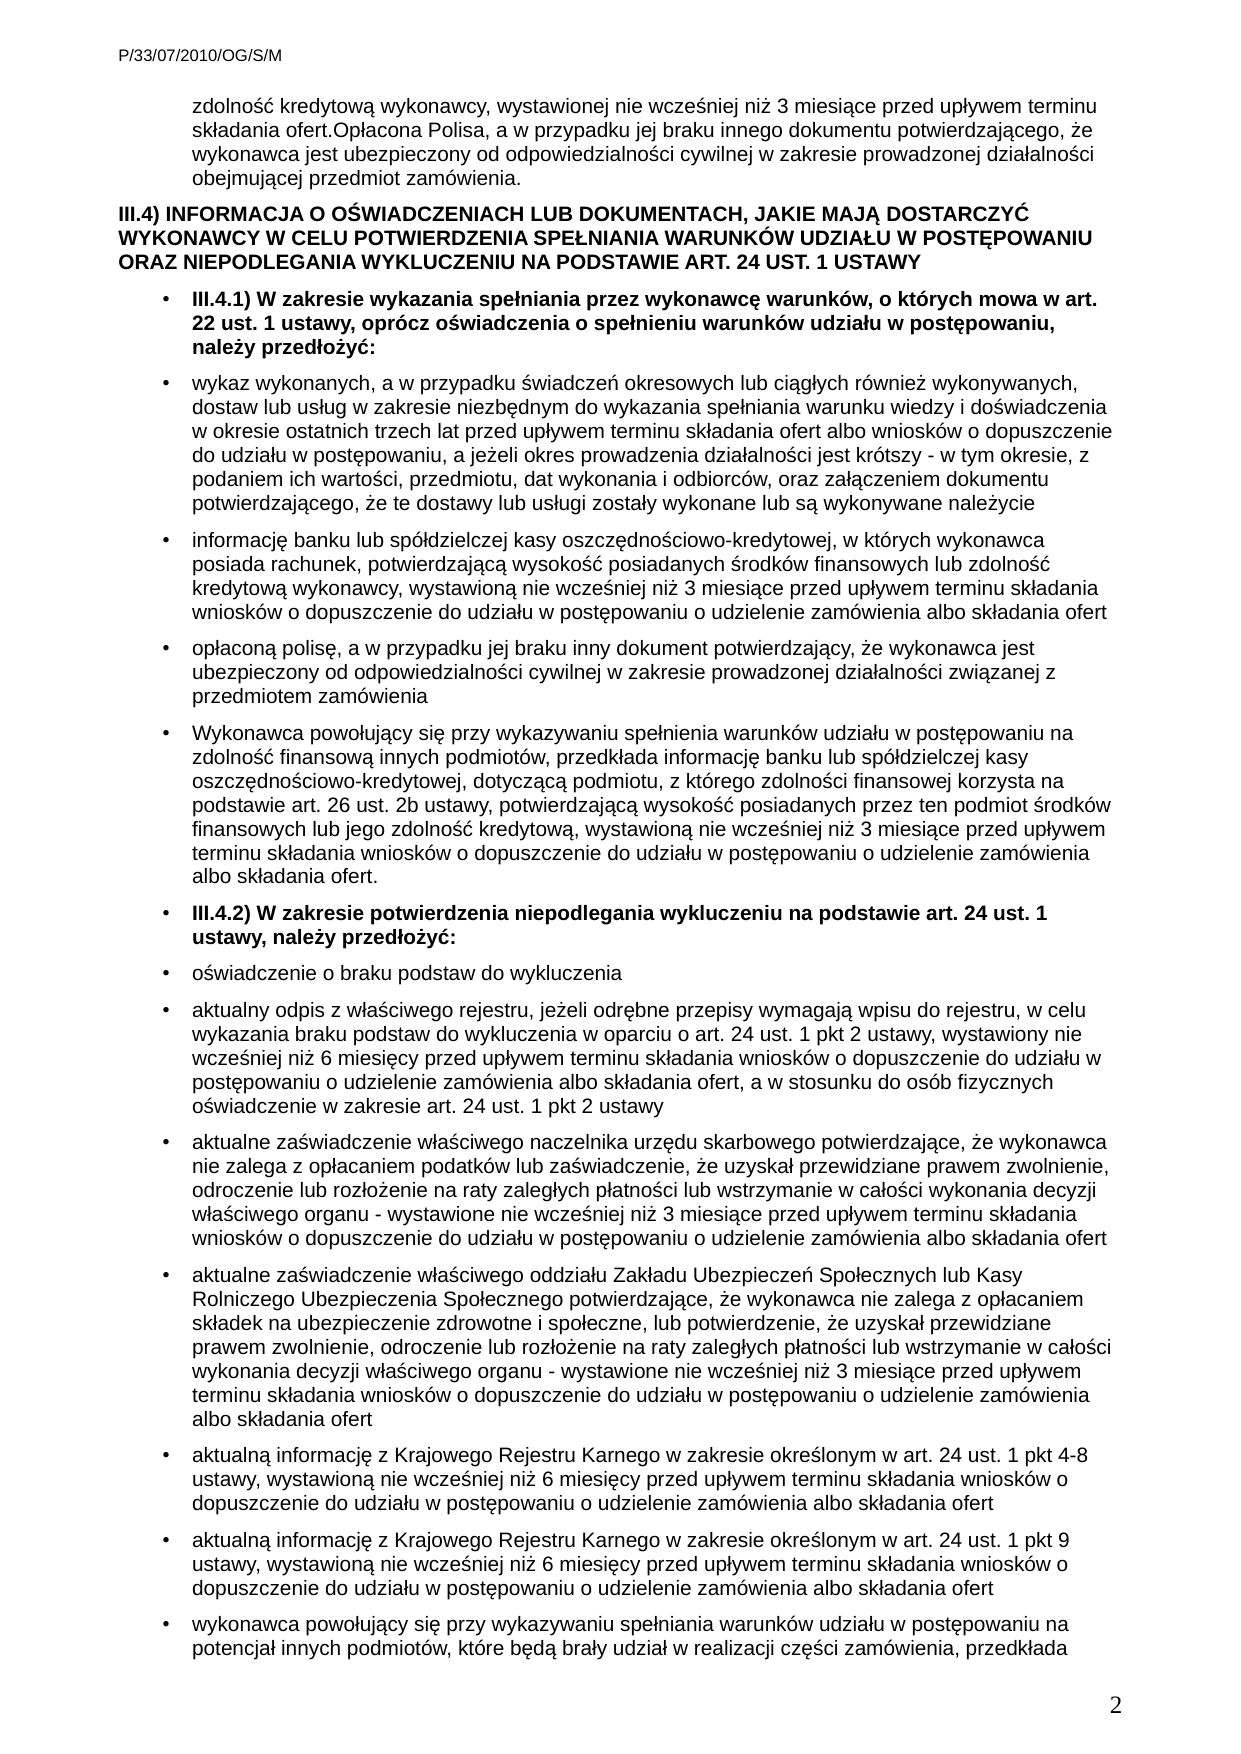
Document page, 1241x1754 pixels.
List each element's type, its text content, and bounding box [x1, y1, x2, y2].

list III.4.1) W zakresie wykazania spełniania przez wykonawcę warunków, o których mowa w art. 22 ust. 1 ustawy, oprócz oświadczenia o spełnieniu warunków udziału w postępowaniu, należy przedłożyć: [162, 287, 1122, 359]
text III.4) INFORMACJA O OŚWIADCZENIACH LUB DOKUMENTACH, JAKIE MAJĄ DOSTARCZYĆ WYKONAWCY W CELU POTWIERDZENIA SPEŁNIANIA WARUNKÓW UDZIAŁU W POSTĘPOWANIU ORAZ NIEPODLEGANIA WYKLUCZENIU NA PODSTAWIE ART. 24 UST. 1 USTAWY [118, 202, 1122, 274]
list zdolność kredytową wykonawcy, wystawionej nie wcześniej niż 3 miesiące przed upływem terminu składania ofert.Opłacona Polisa, a w przypadku jej braku innego dokumentu potwierdzającego, że wykonawca jest ubezpieczony od odpowiedzialności cywilnej w zakresie prowadzonej działalności obejmującej przedmiot zamówienia. [162, 94, 1122, 190]
list opłaconą polisę, a w przypadku jej braku inny dokument potwierdzający, że wykonawca jest ubezpieczony od odpowiedzialności cywilnej w zakresie prowadzonej działalności związanej z przedmiotem zamówienia [162, 636, 1122, 708]
list wykonawca powołujący się przy wykazywaniu spełniania warunków udziału w postępowaniu na potencjał innych podmiotów, które będą brały udział w realizacji części zamówienia, przedkłada [162, 1612, 1122, 1660]
list informację banku lub spółdzielczej kasy oszczędnościowo-kredytowej, w których wykonawca posiada rachunek, potwierdzającą wysokość posiadanych środków finansowych lub zdolność kredytową wykonawcy, wystawioną nie wcześniej niż 3 miesiące przed upływem terminu składania wniosków o dopuszczenie do udziału w postępowaniu o udzielenie zamówienia albo składania ofert [162, 527, 1122, 623]
list aktualny odpis z właściwego rejestru, jeżeli odrębne przepisy wymagają wpisu do rejestru, w celu wykazania braku podstaw do wykluczenia w oparciu o art. 24 ust. 1 pkt 2 ustawy, wystawiony nie wcześniej niż 6 miesięcy przed upływem terminu składania wniosków o dopuszczenie do udziału w postępowaniu o udzielenie zamówienia albo składania ofert, a w stosunku do osób fizycznych oświadczenie w zakresie art. 24 ust. 1 pkt 2 ustawy [162, 998, 1122, 1118]
list oświadczenie o braku podstaw do wykluczenia [162, 961, 1122, 985]
list aktualne zaświadczenie właściwego naczelnika urzędu skarbowego potwierdzające, że wykonawca nie zalega z opłacaniem podatków lub zaświadczenie, że uzyskał przewidziane prawem zwolnienie, odroczenie lub rozłożenie na raty zaległych płatności lub wstrzymanie w całości wykonania decyzji właściwego organu - wystawione nie wcześniej niż 3 miesiące przed upływem terminu składania wniosków o dopuszczenie do udziału w postępowaniu o udzielenie zamówienia albo składania ofert [162, 1130, 1122, 1250]
list Wykonawca powołujący się przy wykazywaniu spełnienia warunków udziału w postępowaniu na zdolność finansową innych podmiotów, przedkłada informację banku lub spółdzielczej kasy oszczędnościowo-kredytowej, dotyczącą podmiotu, z którego zdolności finansowej korzysta na podstawie art. 26 ust. 2b ustawy, potwierdzającą wysokość posiadanych przez ten podmiot środków finansowych lub jego zdolność kredytową, wystawioną nie wcześniej niż 3 miesiące przed upływem terminu składania wniosków o dopuszczenie do udziału w postępowaniu o udzielenie zamówienia albo składania ofert. [162, 720, 1122, 888]
list aktualne zaświadczenie właściwego oddziału Zakładu Ubezpieczeń Społecznych lub Kasy Rolniczego Ubezpieczenia Społecznego potwierdzające, że wykonawca nie zalega z opłacaniem składek na ubezpieczenie zdrowotne i społeczne, lub potwierdzenie, że uzyskał przewidziane prawem zwolnienie, odroczenie lub rozłożenie na raty zaległych płatności lub wstrzymanie w całości wykonania decyzji właściwego organu - wystawione nie wcześniej niż 3 miesiące przed upływem terminu składania wniosków o dopuszczenie do udziału w postępowaniu o udzielenie zamówienia albo składania ofert [162, 1263, 1122, 1430]
list aktualną informację z Krajowego Rejestru Karnego w zakresie określonym w art. 24 ust. 1 pkt 4-8 ustawy, wystawioną nie wcześniej niż 6 miesięcy przed upływem terminu składania wniosków o dopuszczenie do udziału w postępowaniu o udzielenie zamówienia albo składania ofert [162, 1443, 1122, 1515]
list III.4.2) W zakresie potwierdzenia niepodlegania wykluczeniu na podstawie art. 24 ust. 1 ustawy, należy przedłożyć: [162, 901, 1122, 949]
list wykaz wykonanych, a w przypadku świadczeń okresowych lub ciągłych również wykonywanych, dostaw lub usług w zakresie niezbędnym do wykazania spełniania warunku wiedzy i doświadczenia w okresie ostatnich trzech lat przed upływem terminu składania ofert albo wniosków o dopuszczenie do udziału w postępowaniu, a jeżeli okres prowadzenia działalności jest krótszy - w tym okresie, z podaniem ich wartości, przedmiotu, dat wykonania i odbiorców, oraz załączeniem dokumentu potwierdzającego, że te dostawy lub usługi zostały wykonane lub są wykonywane należycie [162, 371, 1122, 515]
list aktualną informację z Krajowego Rejestru Karnego w zakresie określonym w art. 24 ust. 1 pkt 9 ustawy, wystawioną nie wcześniej niż 6 miesięcy przed upływem terminu składania wniosków o dopuszczenie do udziału w postępowaniu o udzielenie zamówienia albo składania ofert [162, 1527, 1122, 1599]
